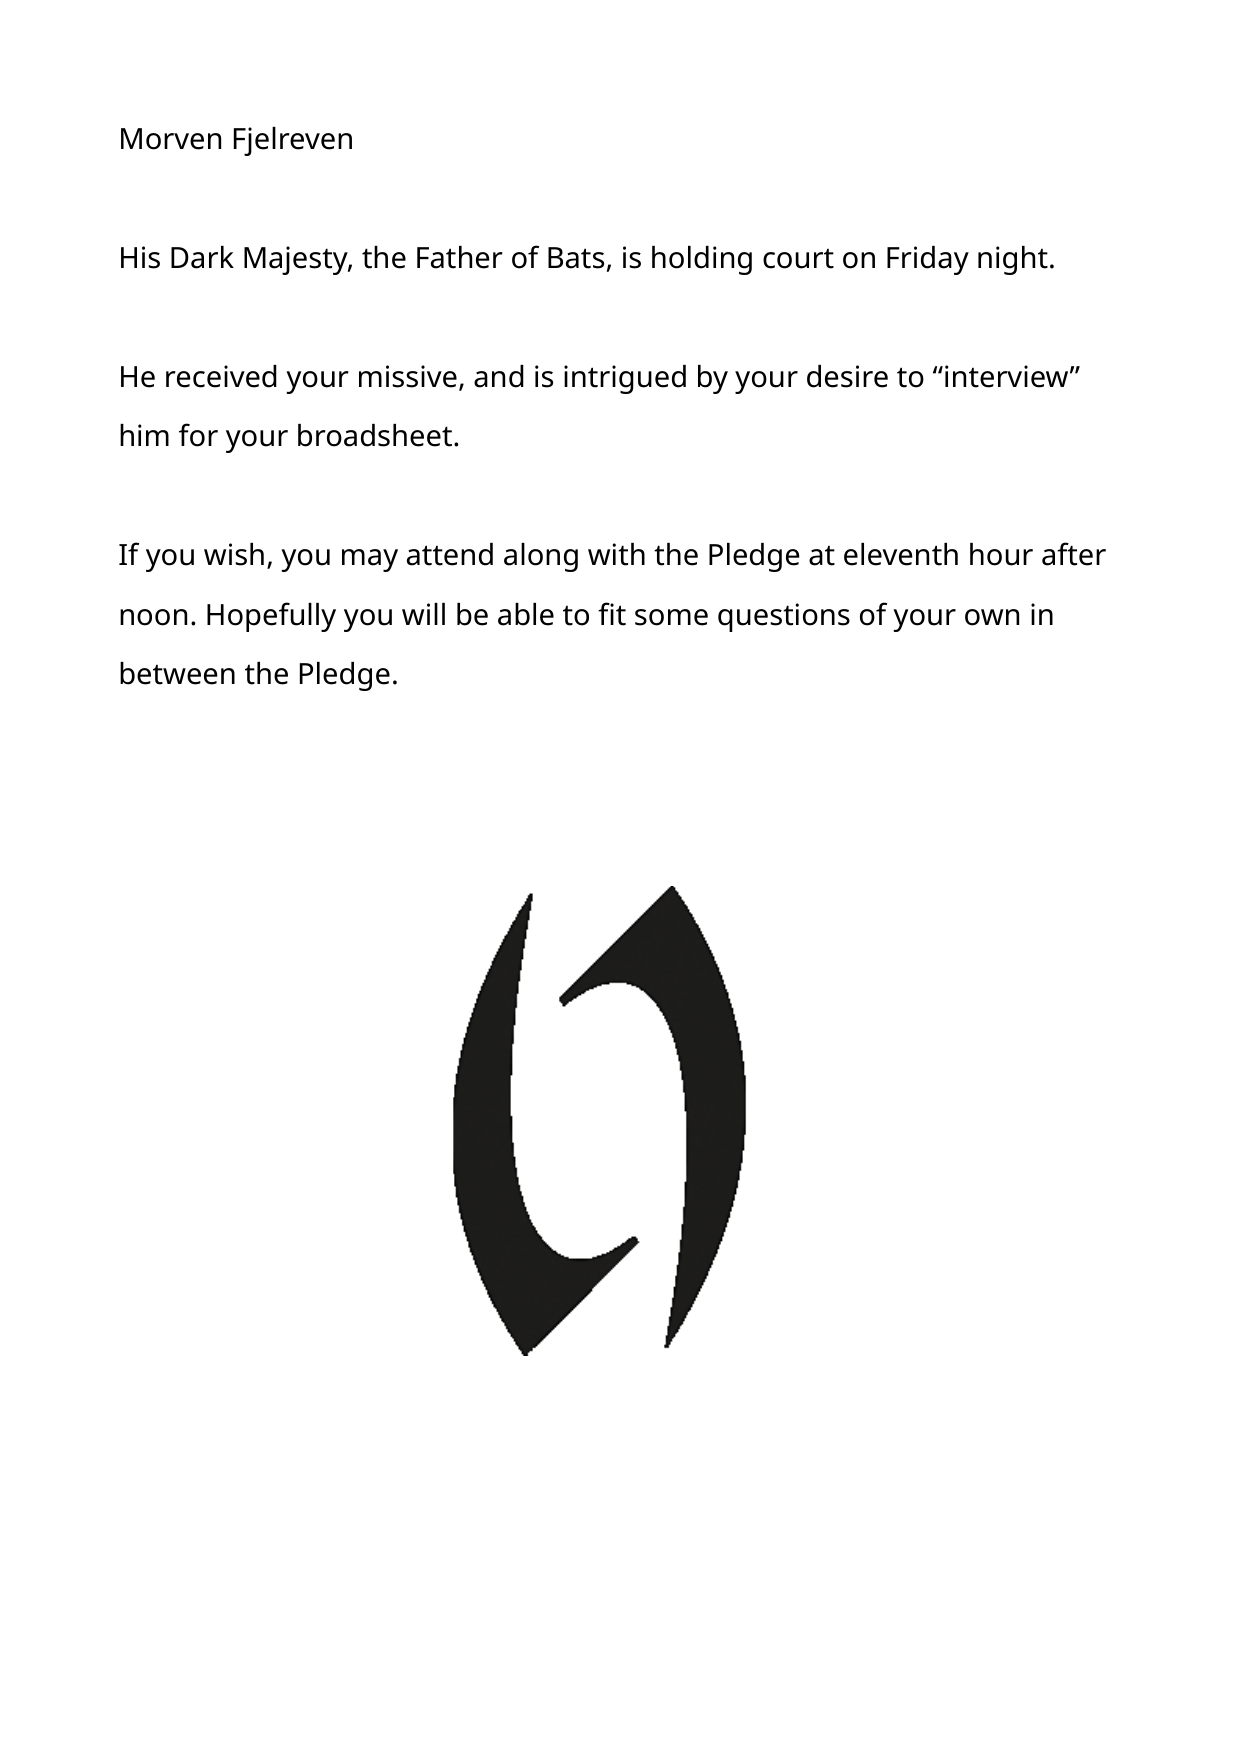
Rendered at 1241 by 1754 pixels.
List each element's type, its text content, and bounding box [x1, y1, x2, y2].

picture [453, 886, 768, 1356]
text He received your missive, and is intrigued by your desire to “interview” him for your broadsheet. [118, 356, 1122, 455]
text If you wish, you may attend along with the Pledge at eleventh hour after noon. Hopefully you will be able to fit some questions of your own in between the Pledge. [118, 534, 1122, 693]
text Morven Fjelreven [118, 118, 1122, 158]
text His Dark Majesty, the Father of Bats, is holding court on Friday night. [118, 237, 1122, 277]
